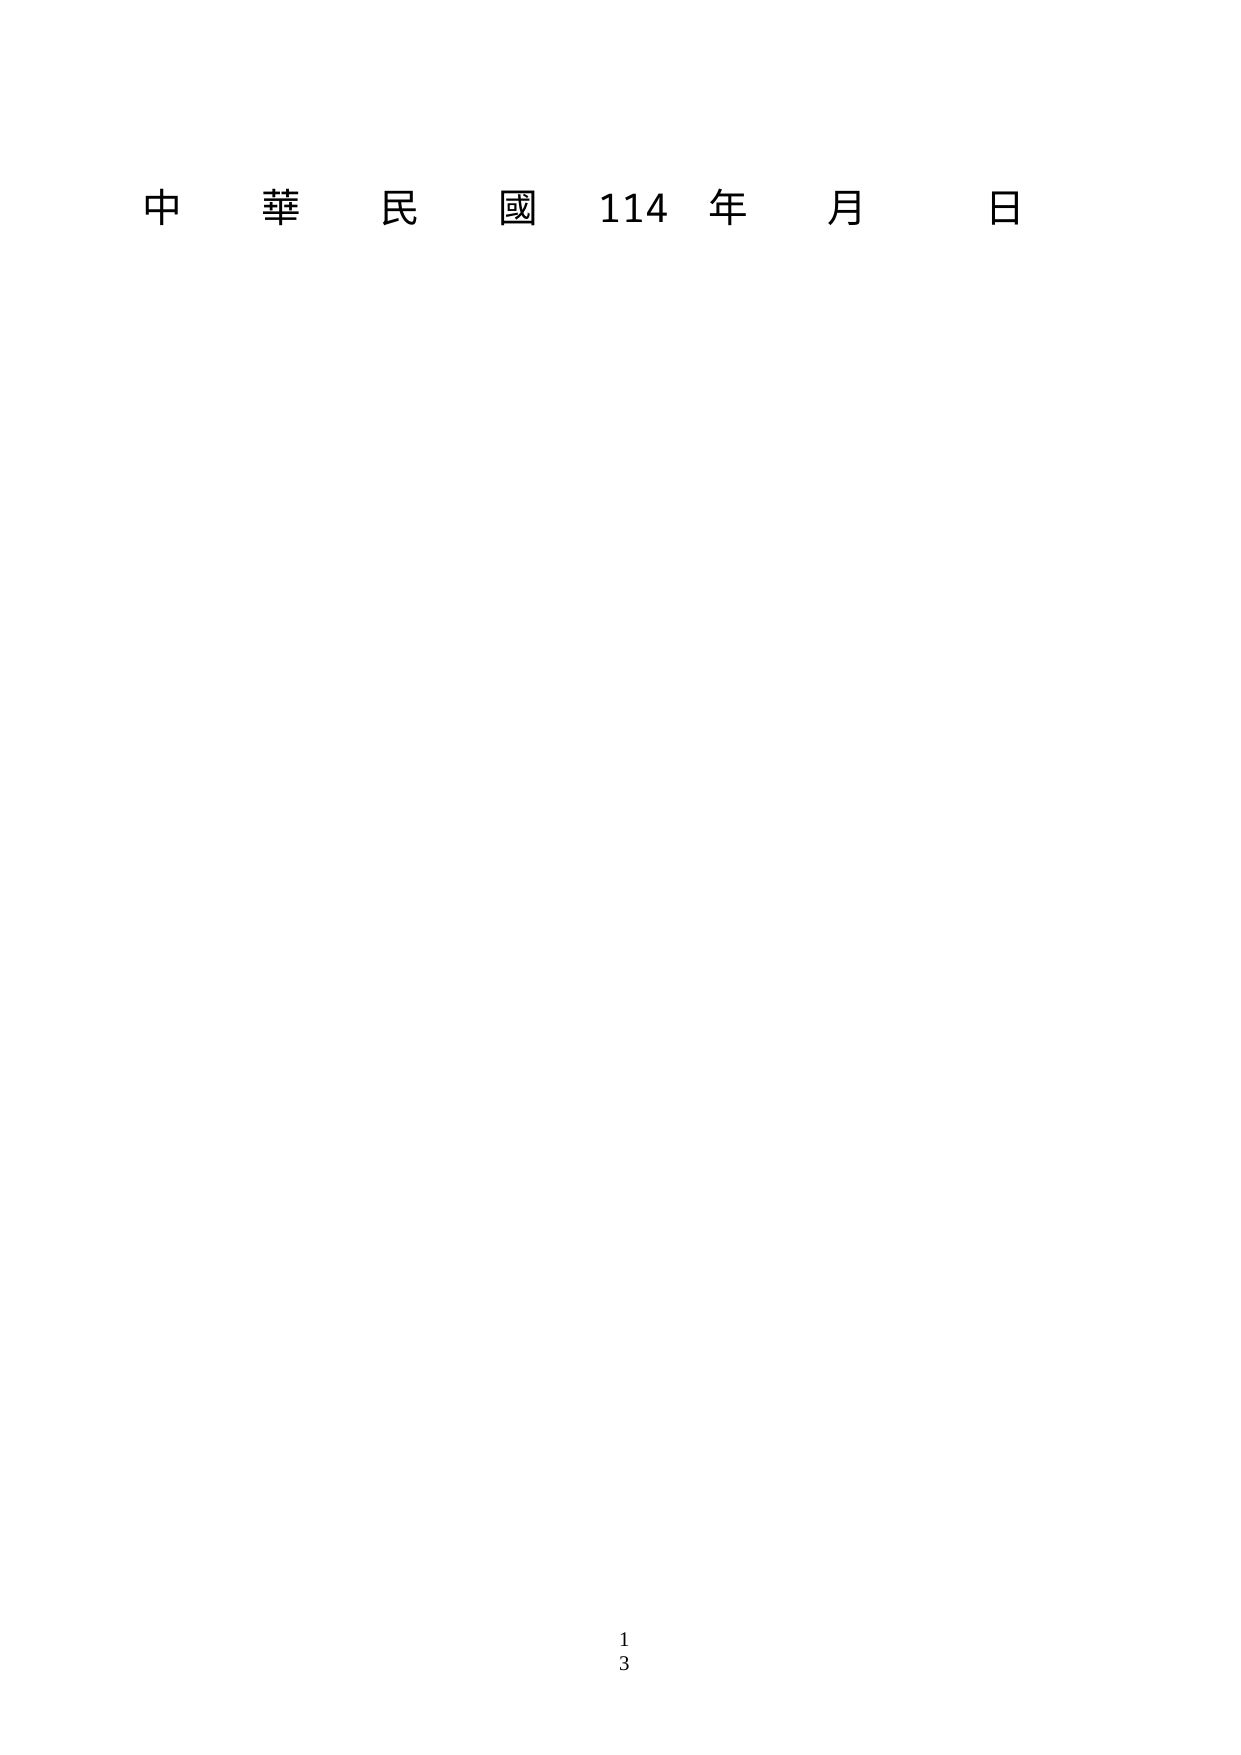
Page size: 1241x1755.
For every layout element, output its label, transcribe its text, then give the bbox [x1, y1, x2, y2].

text 中 華 民 國 114 年 月 日 [106, 163, 1134, 226]
